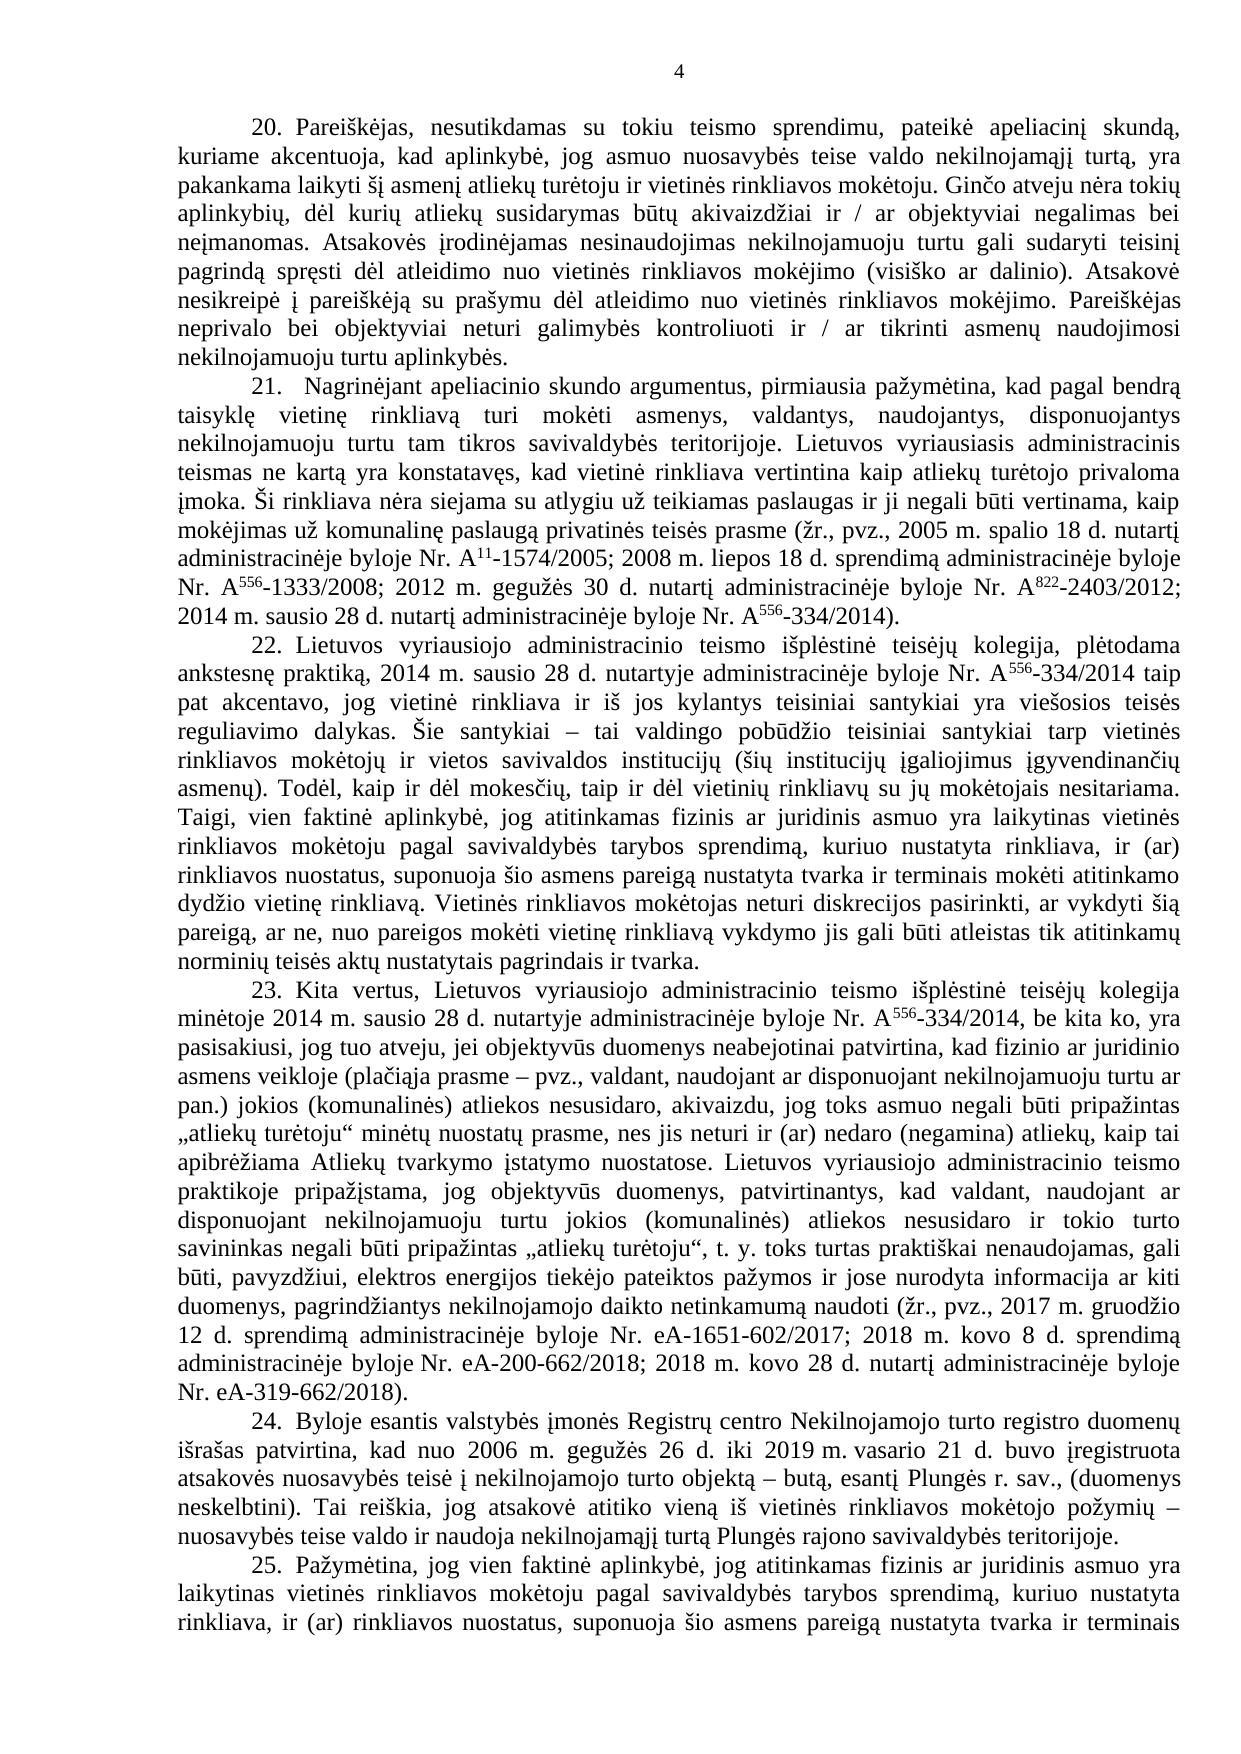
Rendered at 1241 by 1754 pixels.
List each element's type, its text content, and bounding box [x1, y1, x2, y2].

text 25. Pažymėtina, jog vien faktinė aplinkybė, jog atitinkamas fizinis ar juridinis asmuo yra laikytinas vietinės rinkliavos mokėtoju pagal savivaldybės tarybos sprendimą, kuriuo nustatyta rinkliava, ir (ar) rinkliavos nuostatus, suponuoja šio asmens pareigą nustatyta tvarka ir terminais [177, 1550, 1181, 1636]
text 20. Pareiškėjas, nesutikdamas su tokiu teismo sprendimu, pateikė apeliacinį skundą, kuriame akcentuoja, kad aplinkybė, jog asmuo nuosavybės teise valdo nekilnojamąjį turtą, yra pakankama laikyti šį asmenį atliekų turėtoju ir vietinės rinkliavos mokėtoju. Ginčo atveju nėra tokių aplinkybių, dėl kurių atliekų susidarymas būtų akivaizdžiai ir / ar objektyviai negalimas bei neįmanomas. Atsakovės įrodinėjamas nesinaudojimas nekilnojamuoju turtu gali sudaryti teisinį pagrindą spręsti dėl atleidimo nuo vietinės rinkliavos mokėjimo (visiško ar dalinio). Atsakovė nesikreipė į pareiškėją su prašymu dėl atleidimo nuo vietinės rinkliavos mokėjimo. Pareiškėjas neprivalo bei objektyviai neturi galimybės kontroliuoti ir / ar tikrinti asmenų naudojimosi nekilnojamuoju turtu aplinkybės. [177, 112, 1181, 371]
text 22. Lietuvos vyriausiojo administracinio teismo išplėstinė teisėjų kolegija, plėtodama ankstesnę praktiką, 2014 m. sausio 28 d. nutartyje administracinėje byloje Nr. A556-334/2014 taip pat akcentavo, jog vietinė rinkliava ir iš jos kylantys teisiniai santykiai yra viešosios teisės reguliavimo dalykas. Šie santykiai – tai valdingo pobūdžio teisiniai santykiai tarp vietinės rinkliavos mokėtojų ir vietos savivaldos institucijų (šių institucijų įgaliojimus įgyvendinančių asmenų). Todėl, kaip ir dėl mokesčių, taip ir dėl vietinių rinkliavų su jų mokėtojais nesitariama. Taigi, vien faktinė aplinkybė, jog atitinkamas fizinis ar juridinis asmuo yra laikytinas vietinės rinkliavos mokėtoju pagal savivaldybės tarybos sprendimą, kuriuo nustatyta rinkliava, ir (ar) rinkliavos nuostatus, suponuoja šio asmens pareigą nustatyta tvarka ir terminais mokėti atitinkamo dydžio vietinę rinkliavą. Vietinės rinkliavos mokėtojas neturi diskrecijos pasirinkti, ar vykdyti šią pareigą, ar ne, nuo pareigos mokėti vietinę rinkliavą vykdymo jis gali būti atleistas tik atitinkamų norminių teisės aktų nustatytais pagrindais ir tvarka. [177, 630, 1181, 975]
text 24. Byloje esantis valstybės įmonės Registrų centro Nekilnojamojo turto registro duomenų išrašas patvirtina, kad nuo 2006 m. gegužės 26 d. iki 2019 m. vasario 21 d. buvo įregistruota atsakovės nuosavybės teisė į nekilnojamojo turto objektą – butą, esantį Plungės r. sav., (duomenys neskelbtini). Tai reiškia, jog atsakovė atitiko vieną iš vietinės rinkliavos mokėtojo požymių – nuosavybės teise valdo ir naudoja nekilnojamąjį turtą Plungės rajono savivaldybės teritorijoje. [177, 1406, 1181, 1550]
text 23. Kita vertus, Lietuvos vyriausiojo administracinio teismo išplėstinė teisėjų kolegija minėtoje 2014 m. sausio 28 d. nutartyje administracinėje byloje Nr. A556-334/2014, be kita ko, yra pasisakiusi, jog tuo atveju, jei objektyvūs duomenys neabejotinai patvirtina, kad fizinio ar juridinio asmens veikloje (plačiąja prasme – pvz., valdant, naudojant ar disponuojant nekilnojamuoju turtu ar pan.) jokios (komunalinės) atliekos nesusidaro, akivaizdu, jog toks asmuo negali būti pripažintas „atliekų turėtoju“ minėtų nuostatų prasme, nes jis neturi ir (ar) nedaro (negamina) atliekų, kaip tai apibrėžiama Atliekų tvarkymo įstatymo nuostatose. Lietuvos vyriausiojo administracinio teismo praktikoje pripažįstama, jog objektyvūs duomenys, patvirtinantys, kad valdant, naudojant ar disponuojant nekilnojamuoju turtu jokios (komunalinės) atliekos nesusidaro ir tokio turto savininkas negali būti pripažintas „atliekų turėtoju“, t. y. toks turtas praktiškai nenaudojamas, gali būti, pavyzdžiui, elektros energijos tiekėjo pateiktos pažymos ir jose nurodyta informacija ar kiti duomenys, pagrindžiantys nekilnojamojo daikto netinkamumą naudoti (žr., pvz., 2017 m. gruodžio 12 d. sprendimą administracinėje byloje Nr. eA-1651-602/2017; 2018 m. kovo 8 d. sprendimą administracinėje byloje Nr. eA-200-662/2018; 2018 m. kovo 28 d. nutartį administracinėje byloje Nr. eA-319-662/2018). [177, 975, 1181, 1406]
text 21. Nagrinėjant apeliacinio skundo argumentus, pirmiausia pažymėtina, kad pagal bendrą taisyklę vietinę rinkliavą turi mokėti asmenys, valdantys, naudojantys, disponuojantys nekilnojamuoju turtu tam tikros savivaldybės teritorijoje. Lietuvos vyriausiasis administracinis teismas ne kartą yra konstatavęs, kad vietinė rinkliava vertintina kaip atliekų turėtojo privaloma įmoka. Ši rinkliava nėra siejama su atlygiu už teikiamas paslaugas ir ji negali būti vertinama, kaip mokėjimas už komunalinę paslaugą privatinės teisės prasme (žr., pvz., 2005 m. spalio 18 d. nutartį administracinėje byloje Nr. A11-1574/2005; 2008 m. liepos 18 d. sprendimą administracinėje byloje Nr. A556-1333/2008; 2012 m. gegužės 30 d. nutartį administracinėje byloje Nr. A822-2403/2012; 2014 m. sausio 28 d. nutartį administracinėje byloje Nr. A556-334/2014). [177, 371, 1181, 630]
